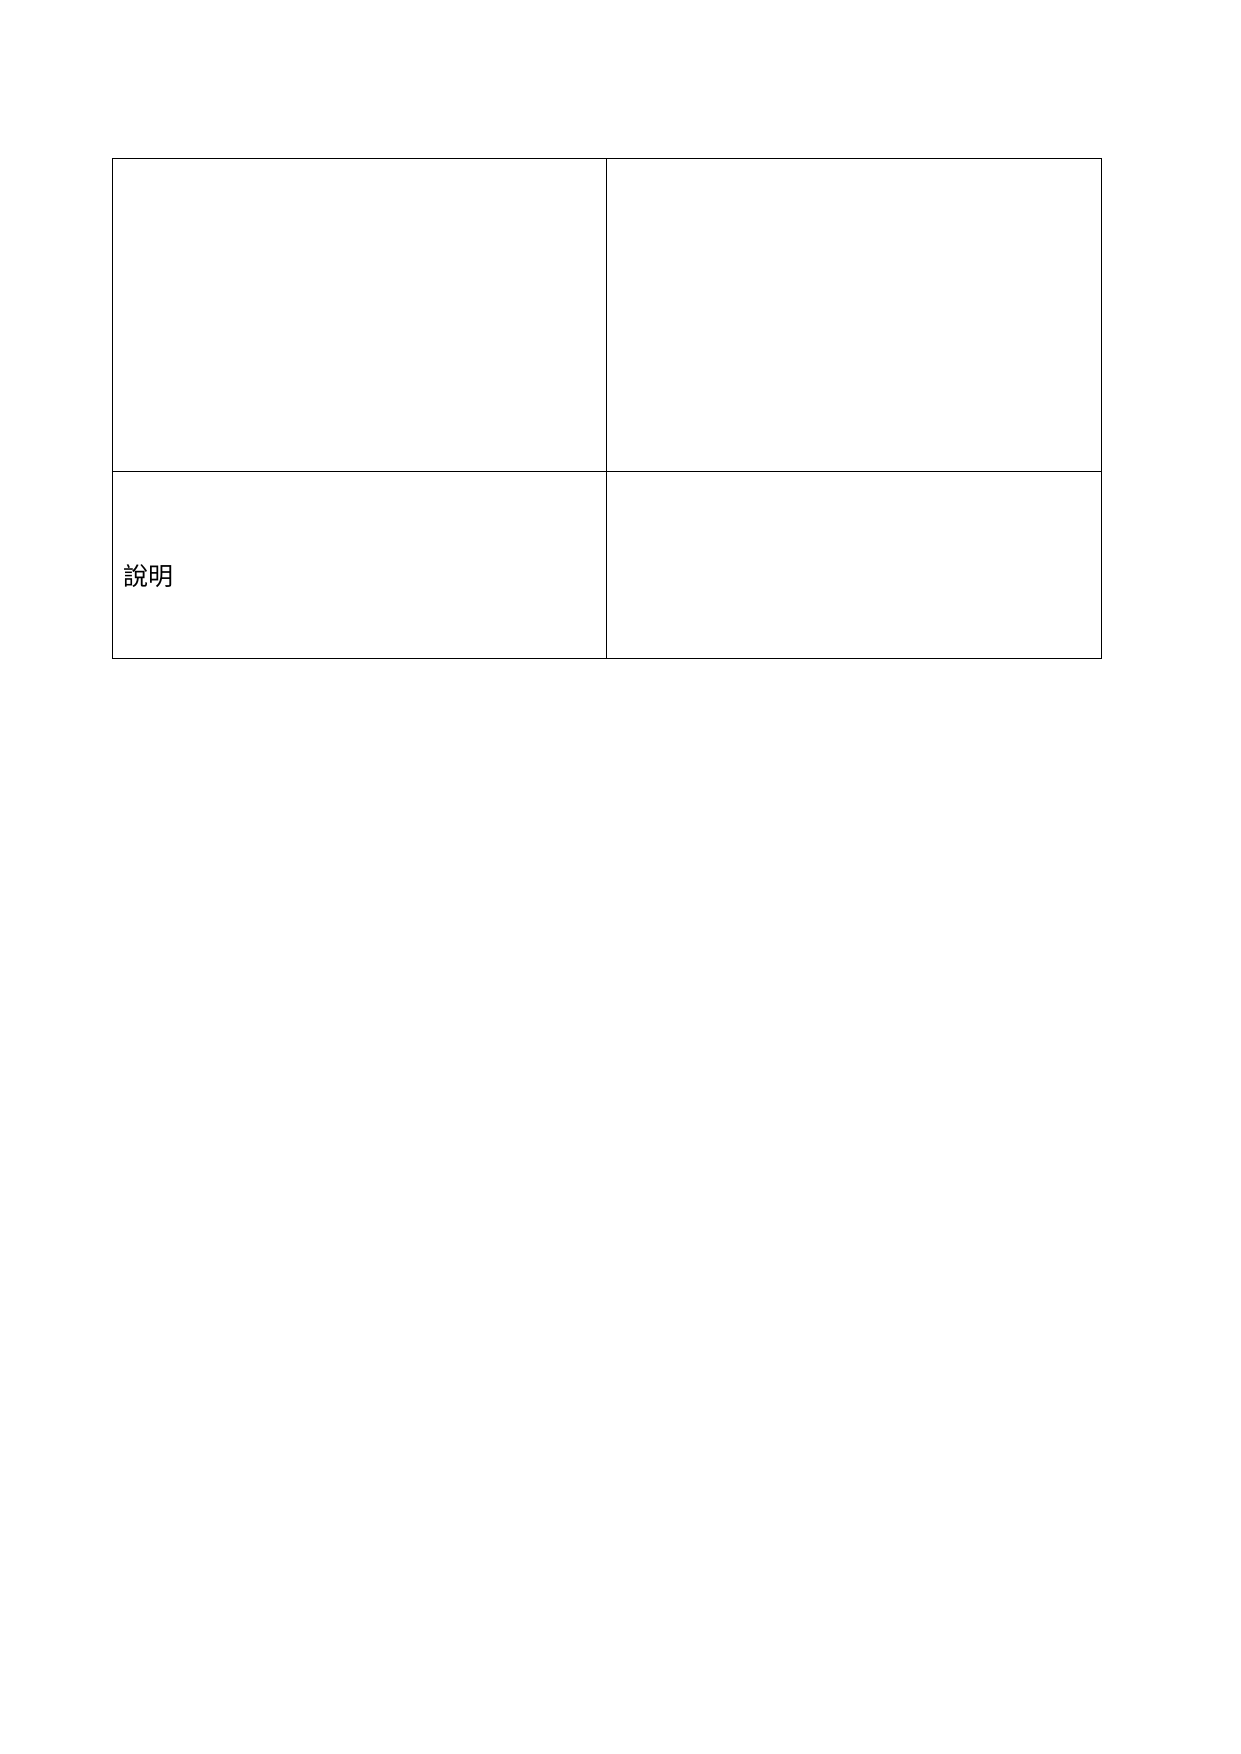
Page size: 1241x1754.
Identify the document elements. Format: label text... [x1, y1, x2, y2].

table_cell [113, 159, 606, 471]
table_cell 說明 [113, 472, 606, 658]
table_cell [607, 159, 1101, 471]
table_cell [607, 472, 1101, 658]
